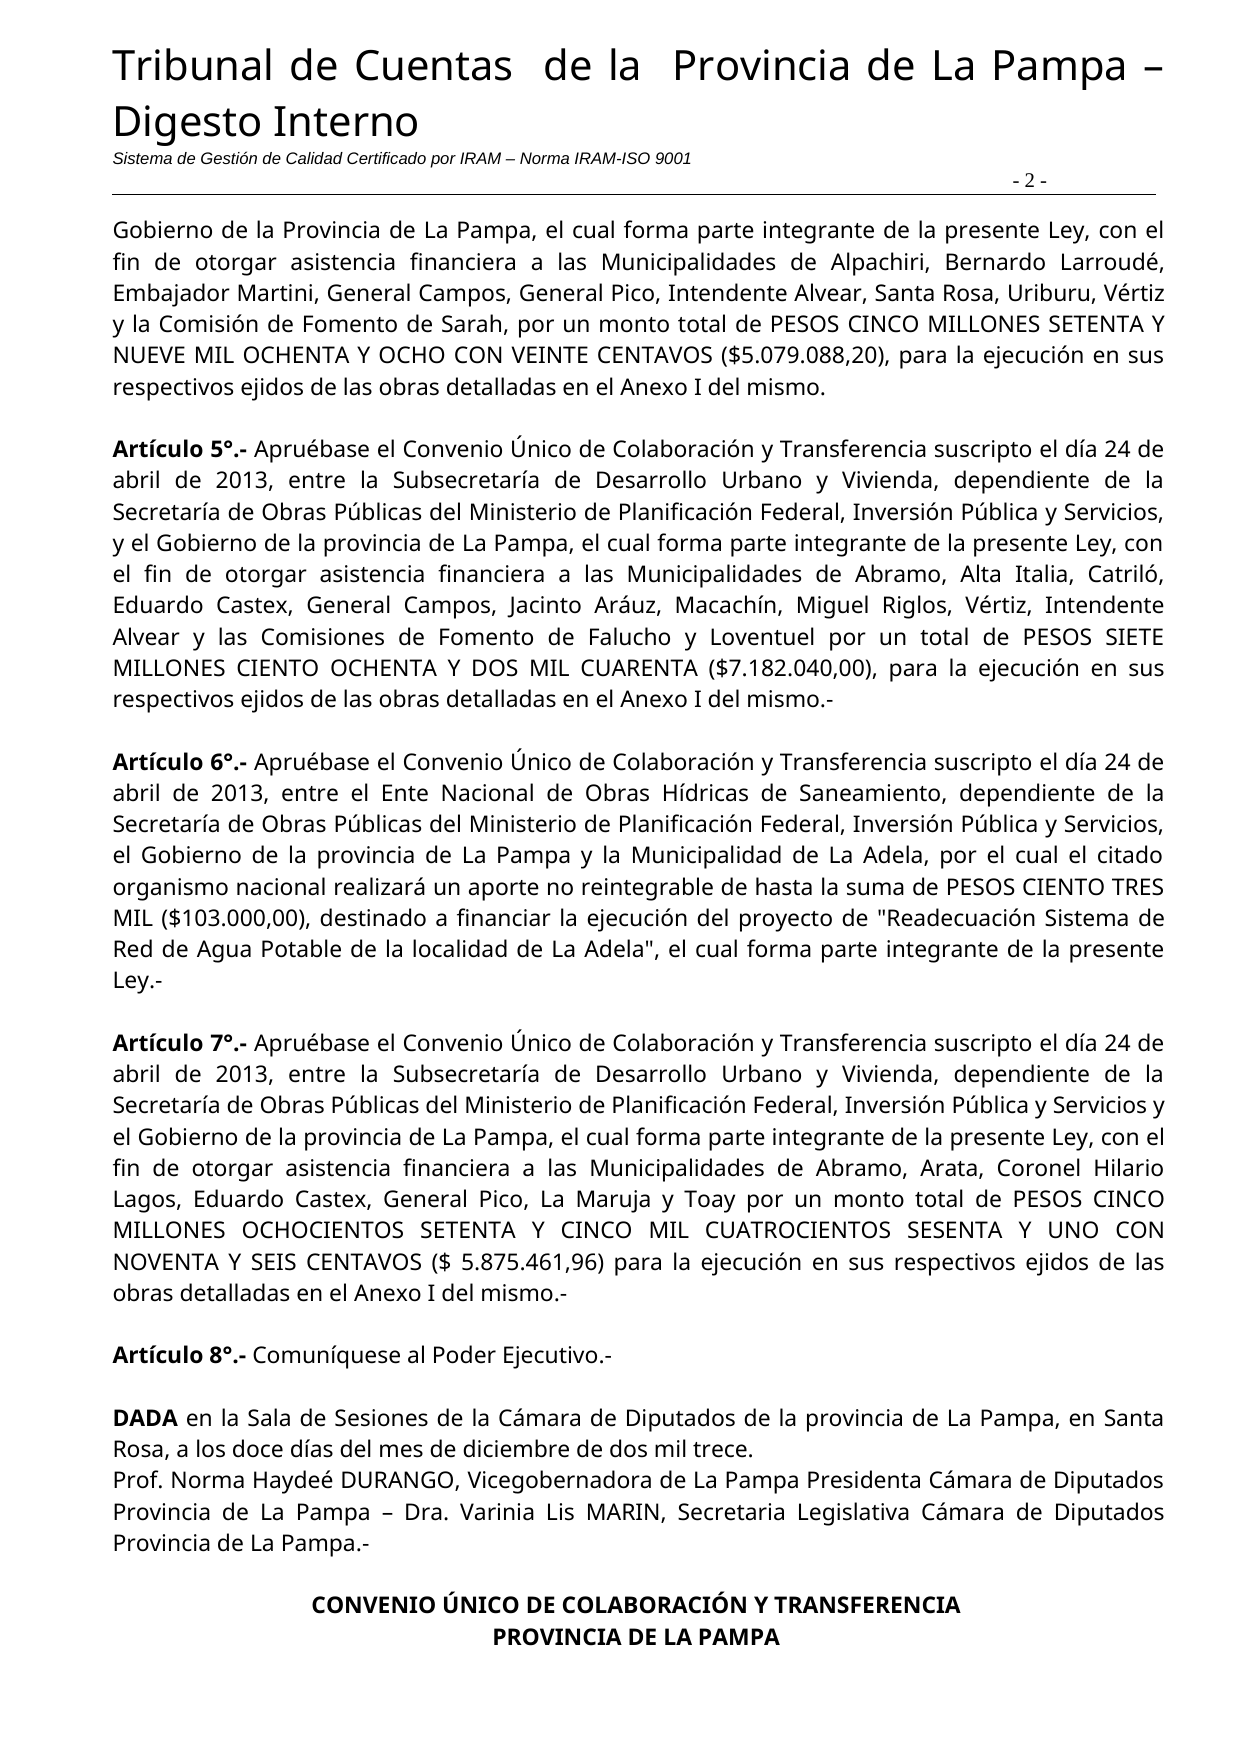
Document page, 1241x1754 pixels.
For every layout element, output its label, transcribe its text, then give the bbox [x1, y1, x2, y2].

text Artículo 7°.- Apruébase el Convenio Único de Colaboración y Transferencia suscripto el día 24 de abril de 2013, entre la Subsecretaría de Desarrollo Urbano y Vivienda, dependiente de la Secretaría de Obras Públicas del Ministerio de Planificación Federal, Inversión Pública y Servicios y el Gobierno de la provincia de La Pampa, el cual forma parte integrante de la presente Ley, con el fin de otorgar asistencia financiera a las Municipalidades de Abramo, Arata, Coronel Hilario Lagos, Eduardo Castex, General Pico, La Maruja y Toay por un monto total de PESOS CINCO MILLONES OCHOCIENTOS SETENTA Y CINCO MIL CUATROCIENTOS SESENTA Y UNO CON NOVENTA Y SEIS CENTAVOS ($ 5.875.461,96) para la ejecución en sus respectivos ejidos de las obras detalladas en el Anexo I del mismo.- [112, 1027, 1166, 1308]
text Artículo 6°.- Apruébase el Convenio Único de Colaboración y Transferencia suscripto el día 24 de abril de 2013, entre el Ente Nacional de Obras Hídricas de Saneamiento, dependiente de la Secretaría de Obras Públicas del Ministerio de Planificación Federal, Inversión Pública y Servicios, el Gobierno de la provincia de La Pampa y la Municipalidad de La Adela, por el cual el citado organismo nacional realizará un aporte no reintegrable de hasta la suma de PESOS CIENTO TRES MIL ($103.000,00), destinado a financiar la ejecución del proyecto de "Readecuación Sistema de Red de Agua Potable de la localidad de La Adela", el cual forma parte integrante de la presente Ley.- [112, 746, 1166, 996]
text PROVINCIA DE LA PAMPA [112, 1621, 1166, 1652]
text Prof. Norma Haydeé DURANGO, Vicegobernadora de La Pampa Presidenta Cámara de Diputados Provincia de La Pampa – Dra. Varinia Lis MARIN, Secretaria Legislativa Cámara de Diputados Provincia de La Pampa.- [112, 1464, 1166, 1558]
text Artículo 5°.- Apruébase el Convenio Único de Colaboración y Transferencia suscripto el día 24 de abril de 2013, entre la Subsecretaría de Desarrollo Urbano y Vivienda, dependiente de la Secretaría de Obras Públicas del Ministerio de Planificación Federal, Inversión Pública y Servicios, y el Gobierno de la provincia de La Pampa, el cual forma parte integrante de la presente Ley, con el fin de otorgar asistencia financiera a las Municipalidades de Abramo, Alta Italia, Catriló, Eduardo Castex, General Campos, Jacinto Aráuz, Macachín, Miguel Riglos, Vértiz, Intendente Alvear y las Comisiones de Fomento de Falucho y Loventuel por un total de PESOS SIETE MILLONES CIENTO OCHENTA Y DOS MIL CUARENTA ($7.182.040,00), para la ejecución en sus respectivos ejidos de las obras detalladas en el Anexo I del mismo.- [112, 433, 1166, 714]
text Gobierno de la Provincia de La Pampa, el cual forma parte integrante de la presente Ley, con el fin de otorgar asistencia financiera a las Municipalidades de Alpachiri, Bernardo Larroudé, Embajador Martini, General Campos, General Pico, Intendente Alvear, Santa Rosa, Uriburu, Vértiz y la Comisión de Fomento de Sarah, por un monto total de PESOS CINCO MILLONES SETENTA Y NUEVE MIL OCHENTA Y OCHO CON VEINTE CENTAVOS ($5.079.088,20), para la ejecución en sus respectivos ejidos de las obras detalladas en el Anexo I del mismo. [112, 214, 1166, 402]
text DADA en la Sala de Sesiones de la Cámara de Diputados de la provincia de La Pampa, en Santa Rosa, a los doce días del mes de diciembre de dos mil trece. [112, 1402, 1166, 1464]
text Artículo 8°.- Comuníquese al Poder Ejecutivo.- [112, 1339, 1166, 1371]
text CONVENIO ÚNICO DE COLABORACIÓN Y TRANSFERENCIA [112, 1589, 1166, 1621]
